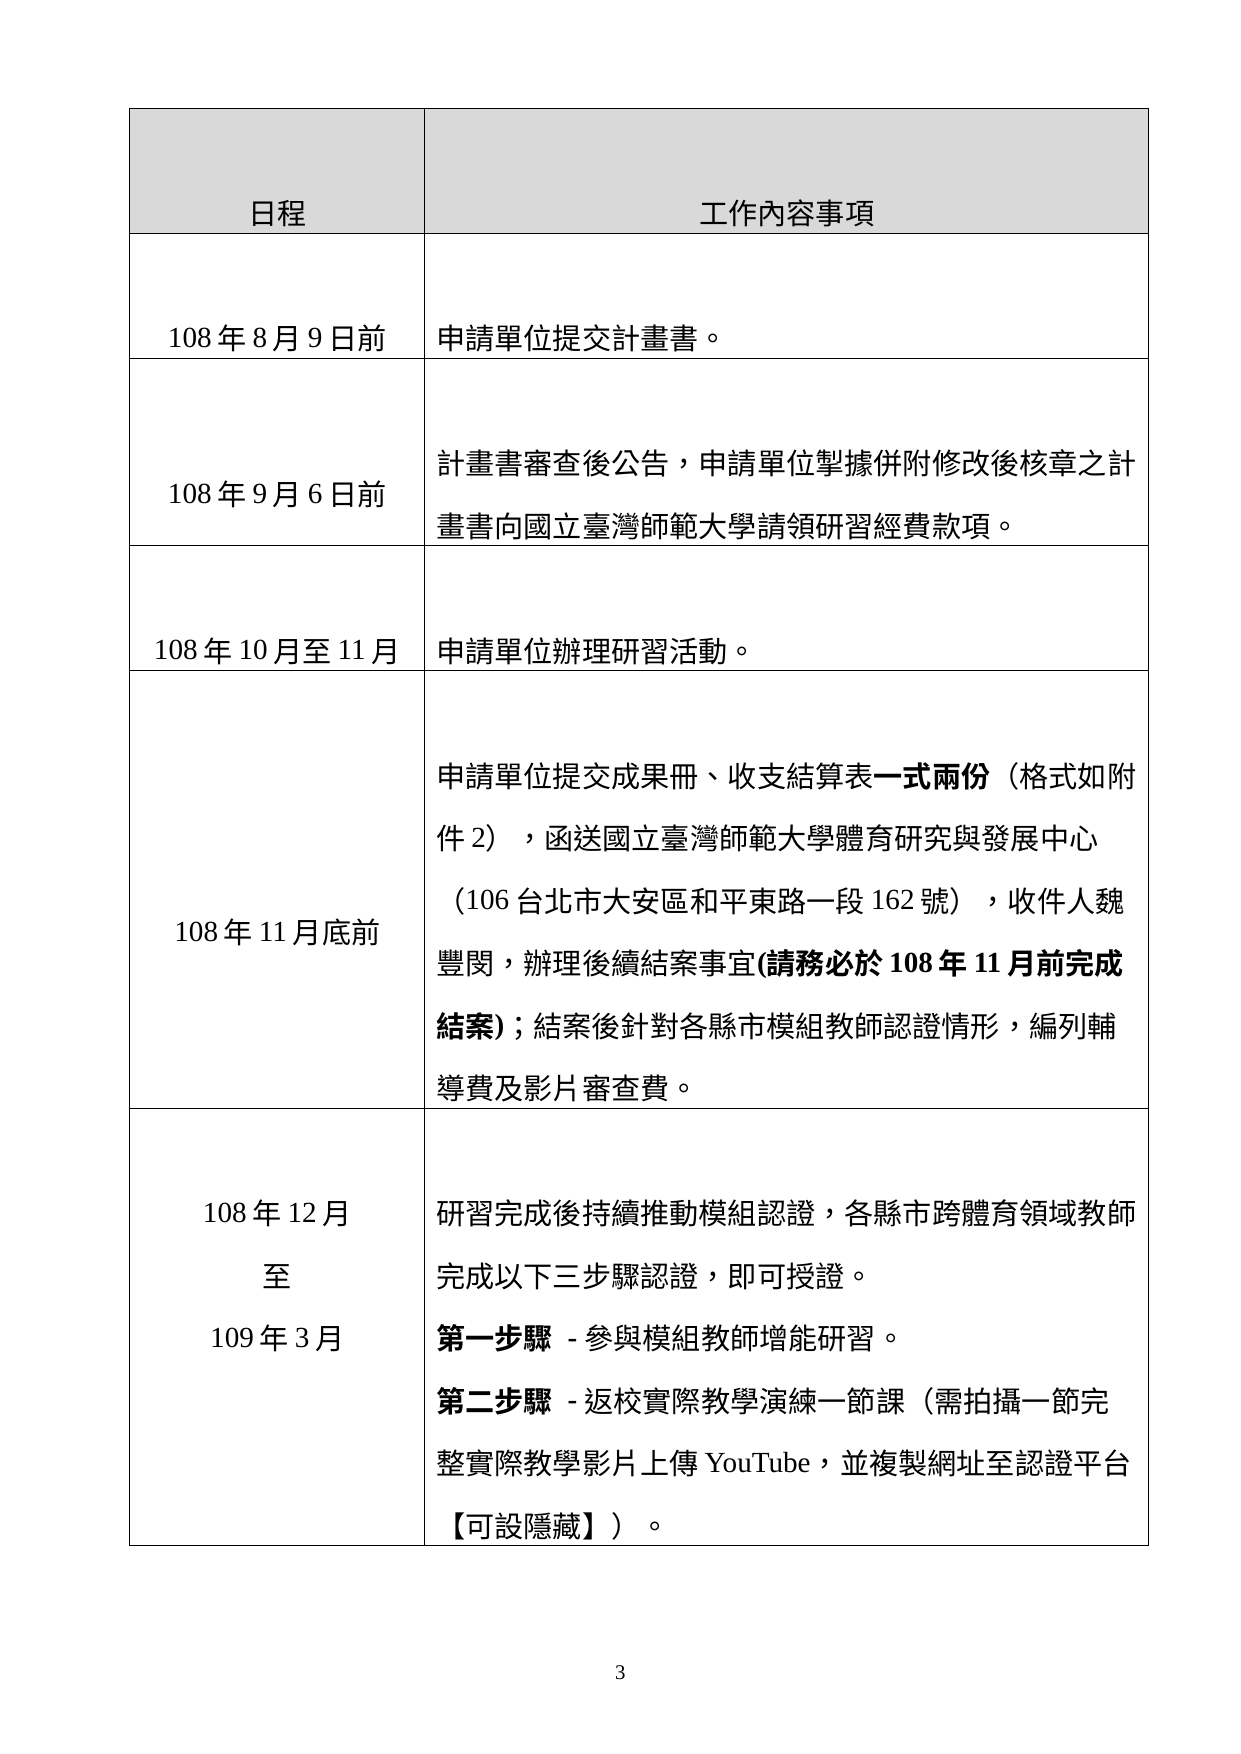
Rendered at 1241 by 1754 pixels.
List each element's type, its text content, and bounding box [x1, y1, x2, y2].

table_cell 108年10月至11月 [130, 546, 424, 670]
table_cell 108年11月底前 [130, 671, 424, 1108]
table_cell 計畫書審查後公告，申請單位掣據併附修改後核章之計畫書向國立臺灣師範大學請領研習經費款項。 [425, 359, 1148, 545]
table_cell 108年9月6日前 [130, 359, 424, 545]
table_cell 申請單位提交成果冊、收支結算表一式兩份（格式如附件2），函送國立臺灣師範大學體育研究與發展中心（106台北市大安區和平東路一段162號），收件人魏豐閔，辦理後續結案事宜(請務必於108年11月前完成結案)；結案後針對各縣市模組教師認證情形，編列輔導費及影片審查費。 [425, 671, 1148, 1108]
table_header 工作內容事項 [425, 109, 1148, 233]
table_cell 108年12月 至 109年3月 [130, 1109, 424, 1545]
table_cell 108年8月9日前 [130, 234, 424, 358]
table_header 日程 [130, 109, 424, 233]
table_cell 申請單位提交計畫書。 [425, 234, 1148, 358]
table_cell 研習完成後持續推動模組認證，各縣市跨體育領域教師完成以下三步驟認證，即可授證。 第一步驟 - 參與模組教師增能研習。 第二步驟 - 返校實際教學演練一節課（需拍攝一節完整實際教學影片上傳YouTube，並複製網址至認證平台【可設隱藏】）。 [425, 1109, 1148, 1545]
table_cell 申請單位辦理研習活動。 [425, 546, 1148, 670]
